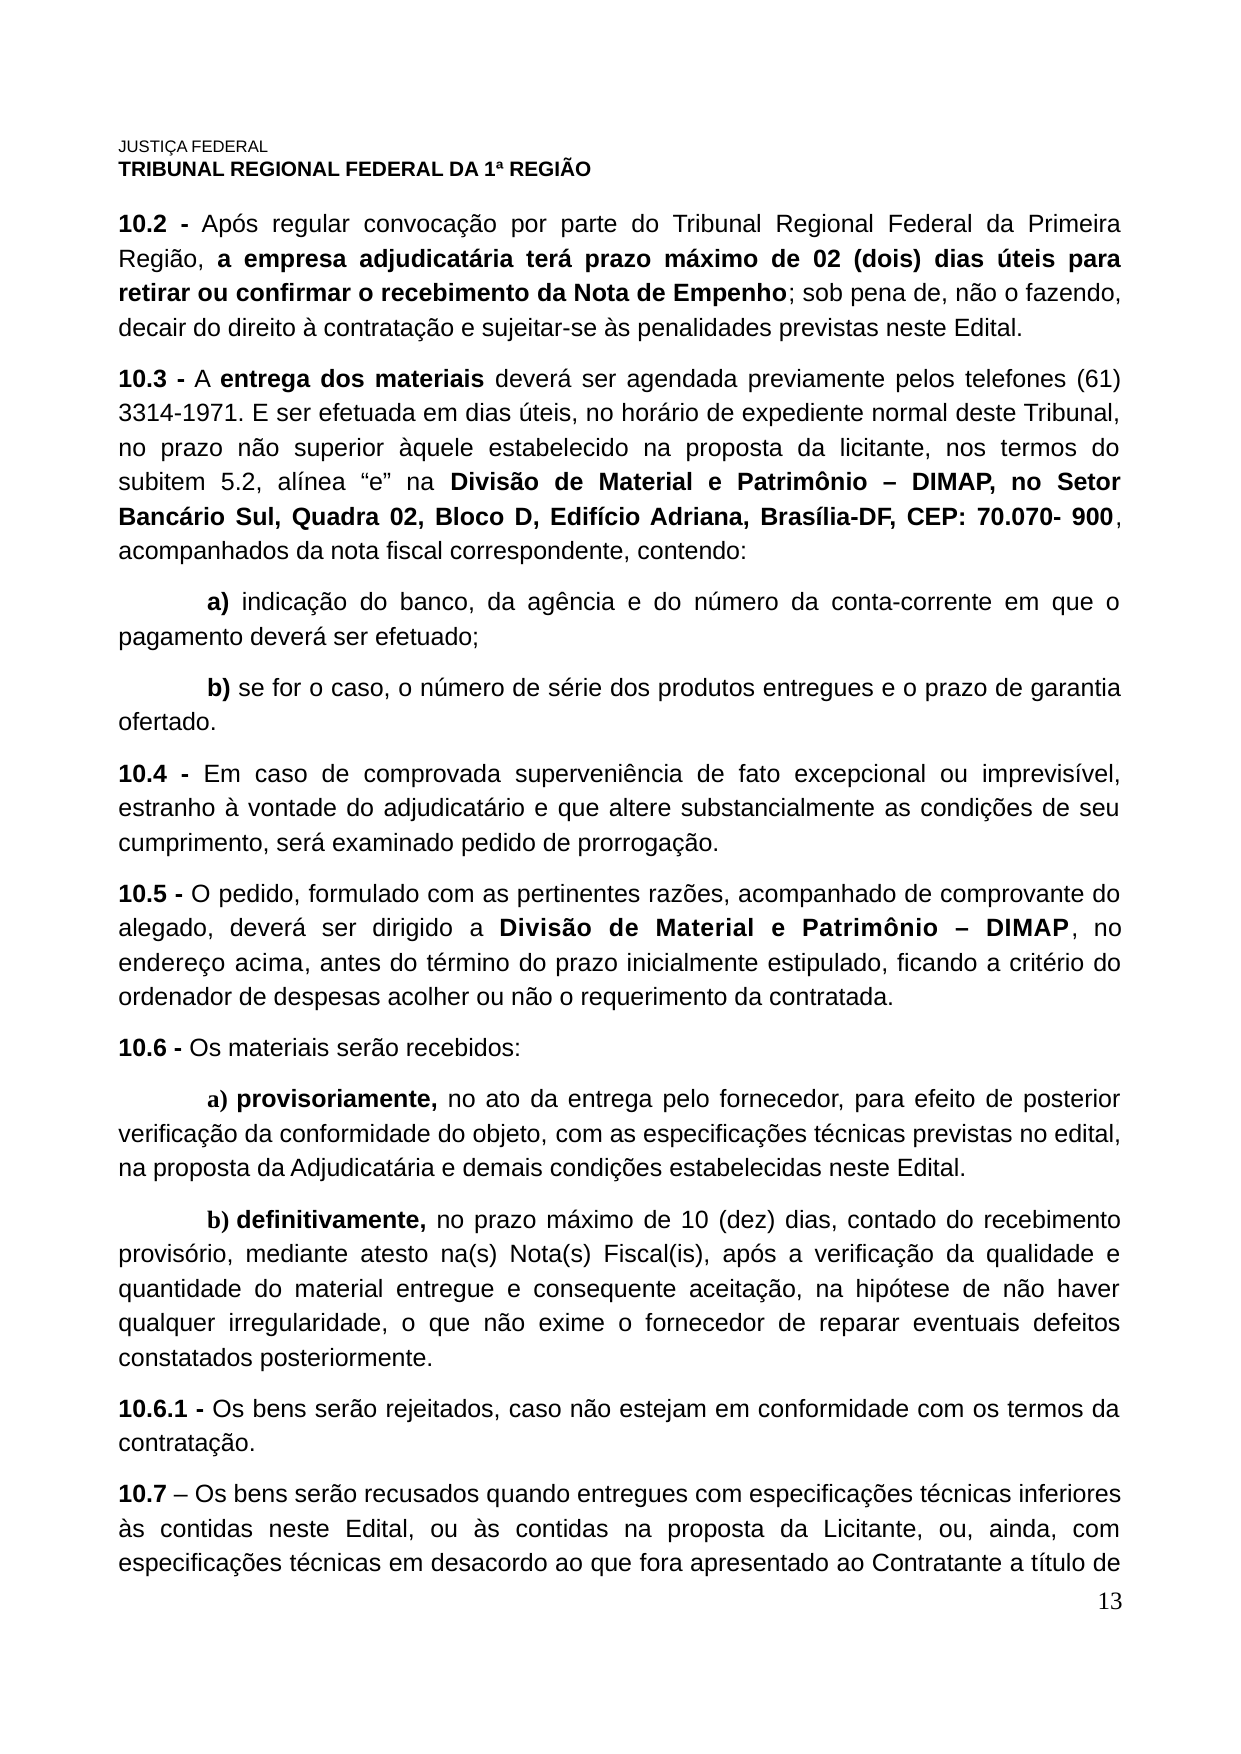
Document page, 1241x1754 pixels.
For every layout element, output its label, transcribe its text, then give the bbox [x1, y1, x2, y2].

text 10.5 - O pedido, formulado com as pertinentes razões, acompanhado de comprovante do alegado, deverá ser dirigido a Divisão de Material e Patrimônio – DIMAP, no endereço acima, antes do término do prazo inicialmente estipulado, ficando a critério do ordenador de despesas acolher ou não o requerimento da contratada. [118, 879, 1122, 1011]
text 10.7 – Os bens serão recusados quando entregues com especificações técnicas inferiores às contidas neste Edital, ou às contidas na proposta da Licitante, ou, ainda, com especificações técnicas em desacordo ao que fora apresentado ao Contratante a título de [118, 1479, 1122, 1577]
list provisoriamente, no ato da entrega pelo fornecedor, para efeito de posterior verificação da conformidade do objeto, com as especificações técnicas previstas no edital, na proposta da Adjudicatária e demais condições estabelecidas neste Edital. [118, 1084, 1122, 1182]
text 10.6 - Os materiais serão recebidos: [118, 1033, 1122, 1062]
text 10.2 - Após regular convocação por parte do Tribunal Regional Federal da Primeira Região, a empresa adjudicatária terá prazo máximo de 02 (dois) dias úteis para retirar ou confirmar o recebimento da Nota de Empenho; sob pena de, não o fazendo, decair do direito à contratação e sujeitar-se às penalidades previstas neste Edital. [118, 209, 1122, 341]
text b) se for o caso, o número de série dos produtos entregues e o prazo de garantia ofertado. [118, 673, 1122, 736]
list definitivamente, no prazo máximo de 10 (dez) dias, contado do recebimento provisório, mediante atesto na(s) Nota(s) Fiscal(is), após a verificação da qualidade e quantidade do material entregue e consequente aceitação, na hipótese de não haver qualquer irregularidade, o que não exime o fornecedor de reparar eventuais defeitos constatados posteriormente. [118, 1204, 1122, 1371]
text a) indicação do banco, da agência e do número da conta-corrente em que o pagamento deverá ser efetuado; [118, 587, 1122, 651]
text 10.3 - A entrega dos materiais deverá ser agendada previamente pelos telefones (61) 3314-1971. E ser efetuada em dias úteis, no horário de expediente normal deste Tribunal, no prazo não superior àquele estabelecido na proposta da licitante, nos termos do subitem 5.2, alínea “e” na Divisão de Material e Patrimônio – DIMAP, no Setor Bancário Sul, Quadra 02, Bloco D, Edifício Adriana, Brasília-DF, CEP: 70.070- 900, acompanhados da nota fiscal correspondente, contendo: [118, 364, 1122, 565]
text 10.4 - Em caso de comprovada superveniência de fato excepcional ou imprevisível, estranho à vontade do adjudicatário e que altere substancialmente as condições de seu cumprimento, será examinado pedido de prorrogação. [118, 758, 1122, 856]
text 10.6.1 - Os bens serão rejeitados, caso não estejam em conformidade com os termos da contratação. [118, 1394, 1122, 1457]
